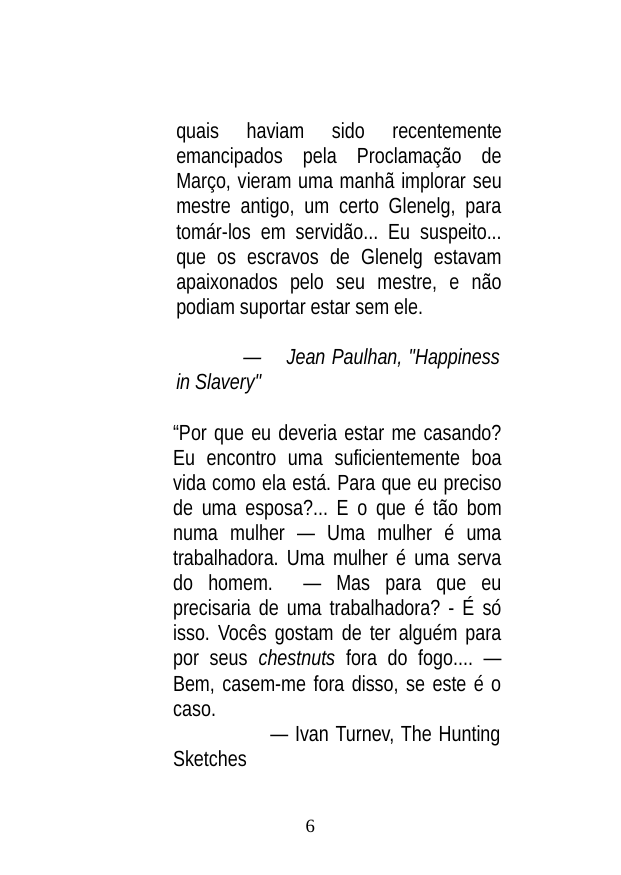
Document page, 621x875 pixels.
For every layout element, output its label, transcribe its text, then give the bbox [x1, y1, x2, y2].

text “Por que eu deveria estar me casando? Eu encontro uma suficientemente boa vida como ela está. Para que eu preciso de uma esposa?... E o que é tão bom numa mulher — Uma mulher é uma trabalhadora. Uma mulher é uma serva do homem. — Mas para que eu precisaria de uma trabalhadora? - É só isso. Vocês gostam de ter alguém para por seus chestnuts fora do fogo.... — Bem, casem-me fora disso, se este é o caso. [173, 419, 502, 721]
text quais haviam sido recentemente emancipados pela Proclamação de Março, vieram uma manhã implorar seu mestre antigo, um certo Glenelg, para tomár-los em servidão... Eu suspeito... que os escravos de Glenelg estavam apaixonados pelo seu mestre, e não podiam suportar estar sem ele. [176, 118, 502, 319]
text — Jean Paulhan, "Happiness in Slavery" [176, 344, 502, 394]
text — Ivan Turnev, The Hunting Sketches [173, 721, 502, 771]
